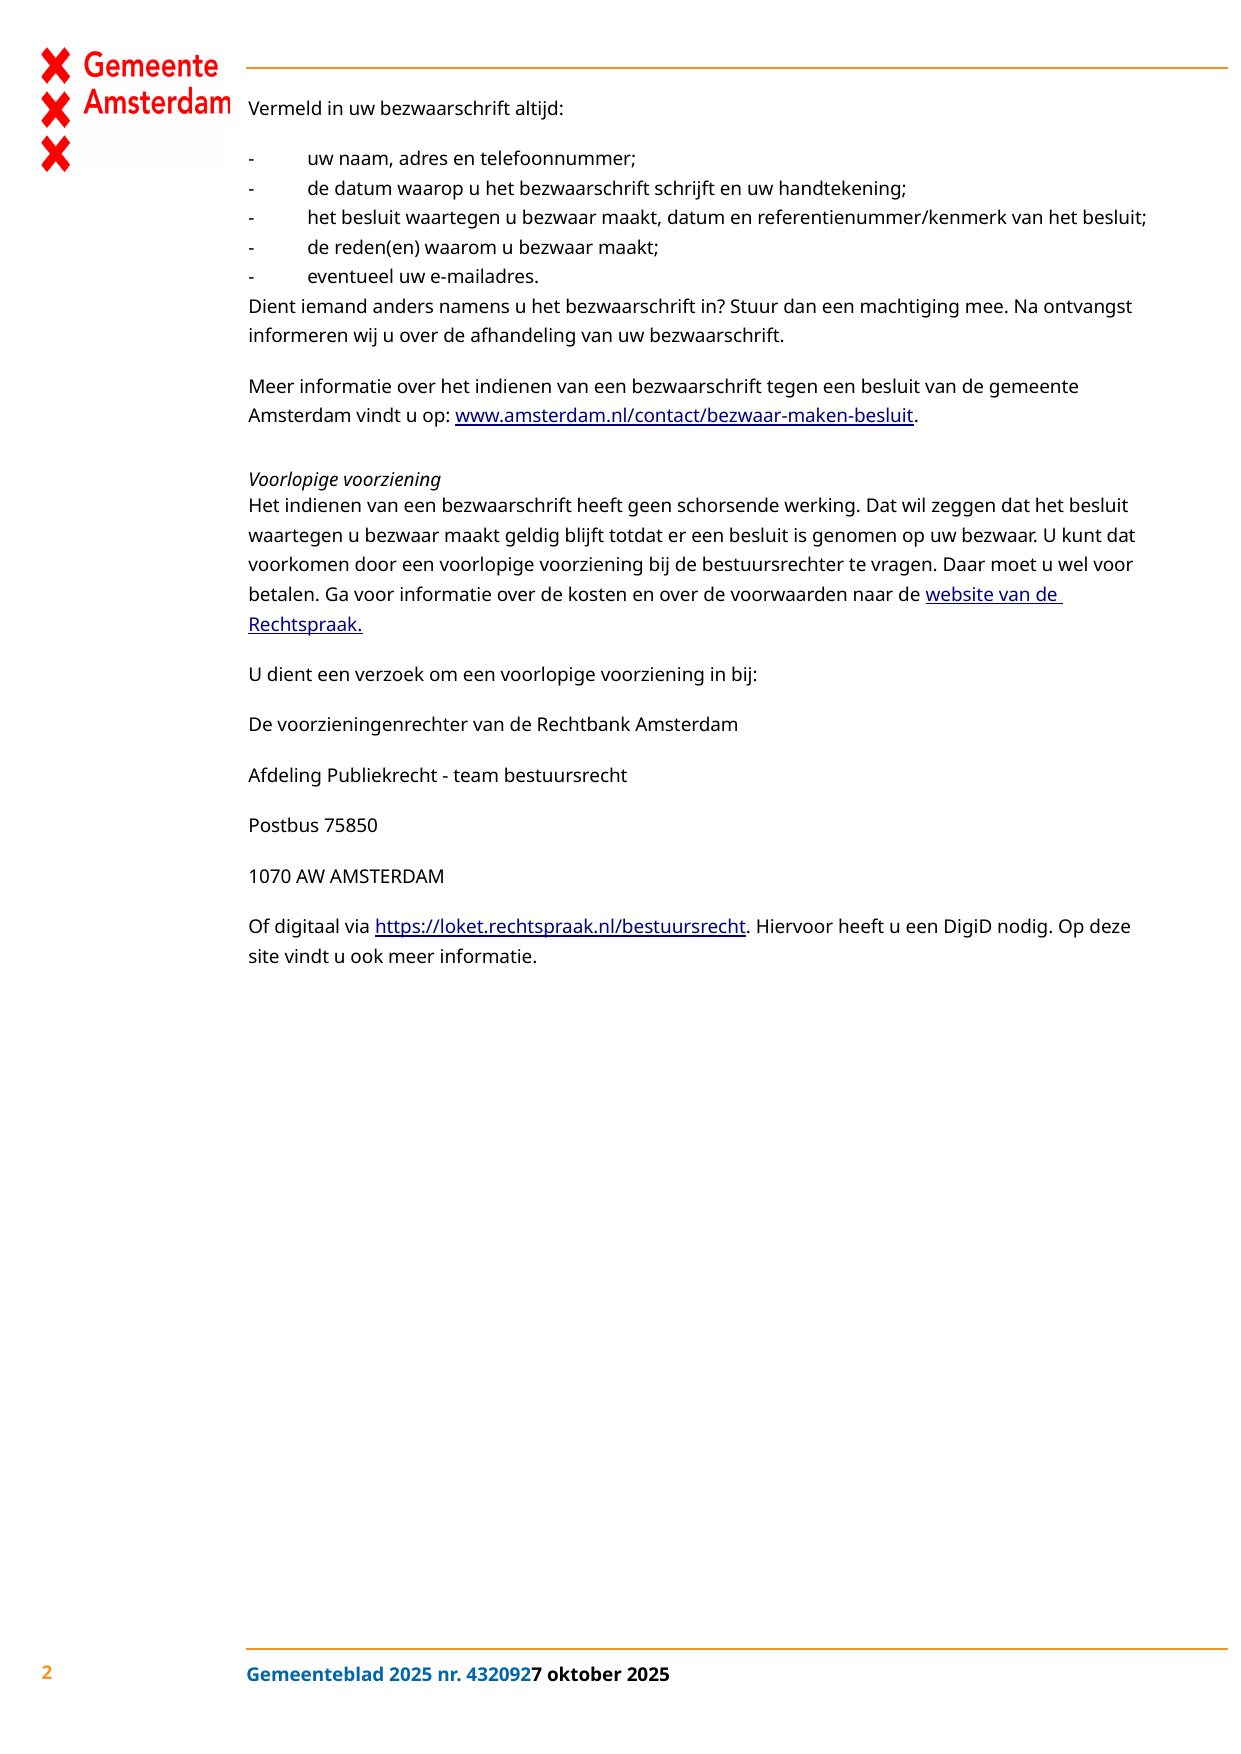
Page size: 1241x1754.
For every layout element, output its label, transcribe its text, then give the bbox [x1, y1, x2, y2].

text Meer informatie over het indienen van een bezwaarschrift tegen een besluit van de gemeente Amsterdam vindt u op: www.amsterdam.nl/contact/bezwaar-maken-besluit. [248, 373, 1152, 428]
text 1070 AW AMSTERDAM [248, 863, 1152, 888]
list de reden(en) waarom u bezwaar maakt; [248, 234, 1152, 260]
list uw naam, adres en telefoonnummer; [248, 145, 1152, 171]
text De voorzieningenrechter van de Rechtbank Amsterdam [248, 712, 1152, 737]
list eventueel uw e-mailadres. [248, 263, 1152, 289]
text Postbus 75850 [248, 812, 1152, 838]
text U dient een verzoek om een voorlopige voorziening in bij: [248, 661, 1152, 687]
text Of digitaal via https://loket.rechtspraak.nl/bestuursrecht. Hiervoor heeft u een DigiD nodig. Op deze site vindt u ook meer informatie. [248, 913, 1152, 968]
text Afdeling Publiekrecht - team bestuursrecht [248, 762, 1152, 788]
list het besluit waartegen u bezwaar maakt, datum en referentienummer/kenmerk van het besluit; [248, 204, 1152, 230]
text Dient iemand anders namens u het bezwaarschrift in? Stuur dan een machtiging mee. Na ontvangst informeren wij u over de afhandeling van uw bezwaarschrift. [248, 293, 1152, 348]
text Voorlopige voorziening [248, 467, 1152, 492]
text Het indienen van een bezwaarschrift heeft geen schorsende werking. Dat wil zeggen dat het besluit waartegen u bezwaar maakt geldig blijft totdat er een besluit is genomen op uw bezwaar. U kunt dat voorkomen door een voorlopige voorziening bij de bestuursrechter te vragen. Daar moet u wel voor betalen. Ga voor informatie over de kosten en over de voorwaarden naar de website van de Rechtspraak. [248, 492, 1152, 636]
text Vermeld in uw bezwaarschrift altijd: [248, 95, 1152, 121]
picture [41, 47, 231, 172]
list de datum waarop u het bezwaarschrift schrijft en uw handtekening; [248, 175, 1152, 201]
